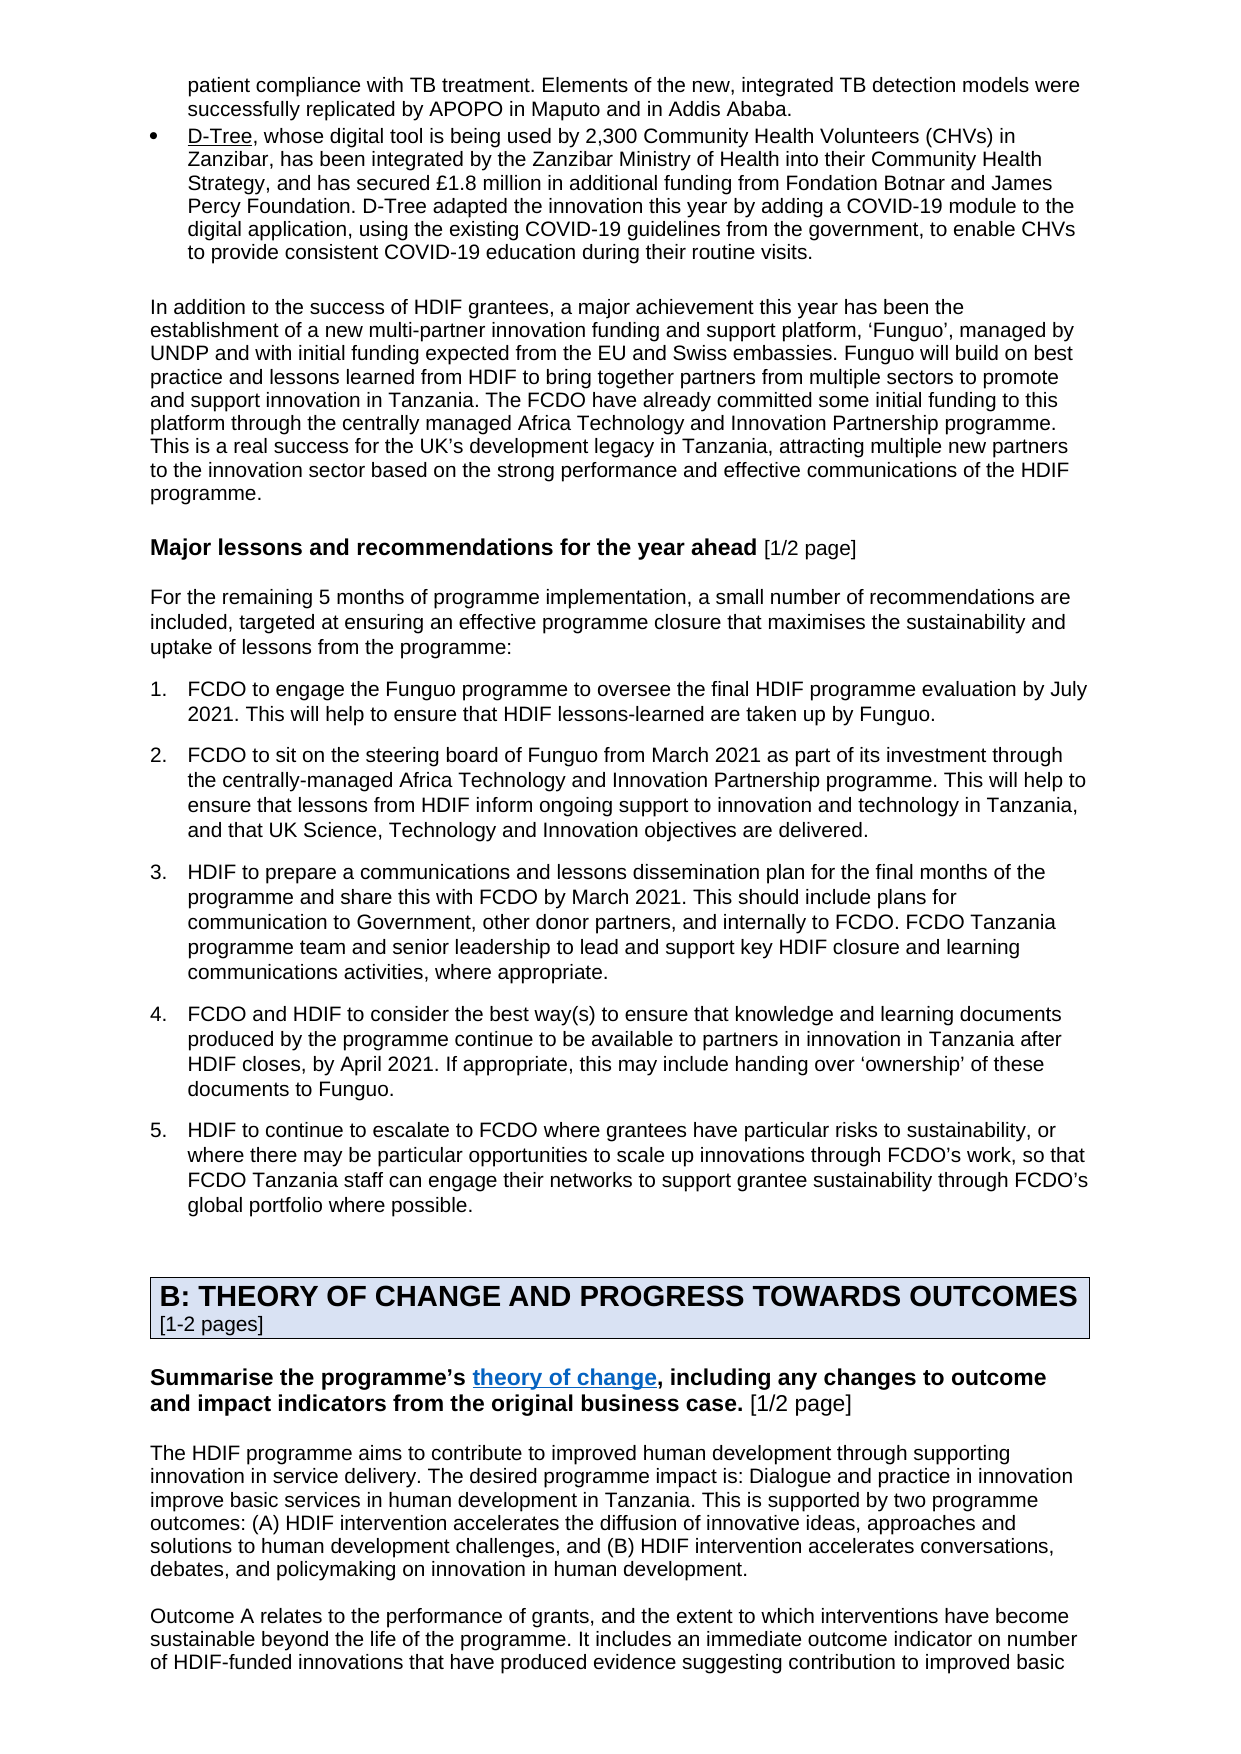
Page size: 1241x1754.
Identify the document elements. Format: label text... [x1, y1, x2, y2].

text Summarise the programme’s theory of change, including any changes to outcome and impact indicators from the original business case. [1/2 page] [150, 1365, 1090, 1416]
text Outcome A relates to the performance of grants, and the extent to which interventions have become sustainable beyond the life of the programme. It includes an immediate outcome indicator on number of HDIF-funded innovations that have produced evidence suggesting contribution to improved basic [150, 1604, 1090, 1674]
list patient compliance with TB treatment. Elements of the new, integrated TB detection models were successfully replicated by APOPO in Maputo and in Addis Ababa. [150, 74, 1090, 120]
text Major lessons and recommendations for the year ahead [1/2 page] [150, 534, 1090, 560]
list HDIF to prepare a communications and lessons dissemination plan for the final months of the programme and share this with FCDO by March 2021. This should include plans for communication to Government, other donor partners, and internally to FCDO. FCDO Tanzania programme team and senior leadership to lead and support key HDIF closure and learning communications activities, where appropriate. [150, 861, 1090, 984]
subtitle B: THEORY OF CHANGE AND PROGRESS TOWARDS OUTCOMES [1-2 pages] [151, 1278, 1089, 1338]
text The HDIF programme aims to contribute to improved human development through supporting innovation in service delivery. The desired programme impact is: Dialogue and practice in innovation improve basic services in human development in Tanzania. This is supported by two programme outcomes: (A) HDIF intervention accelerates the diffusion of innovative ideas, approaches and solutions to human development challenges, and (B) HDIF intervention accelerates conversations, debates, and policymaking on innovation in human development. [150, 1442, 1090, 1581]
list FCDO and HDIF to consider the best way(s) to ensure that knowledge and learning documents produced by the programme continue to be available to partners in innovation in Tanzania after HDIF closes, by April 2021. If appropriate, this may include handing over ‘ownership’ of these documents to Funguo. [150, 1002, 1090, 1101]
list FCDO to engage the Funguo programme to oversee the final HDIF programme evaluation by July 2021. This will help to ensure that HDIF lessons-learned are taken up by Funguo. [150, 677, 1090, 726]
list HDIF to continue to escalate to FCDO where grantees have particular risks to sustainability, or where there may be particular opportunities to scale up innovations through FCDO’s work, so that FCDO Tanzania staff can engage their networks to support grantee sustainability through FCDO’s global portfolio where possible. [150, 1119, 1090, 1217]
text For the remaining 5 months of programme implementation, a small number of recommendations are included, targeted at ensuring an effective programme closure that maximises the sustainability and uptake of lessons from the programme: [150, 586, 1090, 659]
list FCDO to sit on the steering board of Funguo from March 2021 as part of its investment through the centrally-managed Africa Technology and Innovation Partnership programme. This will help to ensure that lessons from HDIF inform ongoing support to innovation and technology in Tanzania, and that UK Science, Technology and Innovation objectives are delivered. [150, 744, 1090, 842]
text In addition to the success of HDIF grantees, a major achievement this year has been the establishment of a new multi-partner innovation funding and support platform, ‘Funguo’, managed by UNDP and with initial funding expected from the EU and Swiss embassies. Funguo will build on best practice and lessons learned from HDIF to bring together partners from multiple sectors to promote and support innovation in Tanzania. The FCDO have already committed some initial funding to this platform through the centrally managed Africa Technology and Innovation Partnership programme. This is a real success for the UK’s development legacy in Tanzania, attracting multiple new partners to the innovation sector based on the strong performance and effective communications of the HDIF programme. [150, 296, 1090, 504]
list D-Tree, whose digital tool is being used by 2,300 Community Health Volunteers (CHVs) in Zanzibar, has been integrated by the Zanzibar Ministry of Health into their Community Health Strategy, and has secured £1.8 million in additional funding from Fondation Botnar and James Percy Foundation. D-Tree adapted the innovation this year by adding a COVID-19 module to the digital application, using the existing COVID-19 guidelines from the government, to enable CHVs to provide consistent COVID-19 education during their routine visits. [150, 124, 1090, 264]
